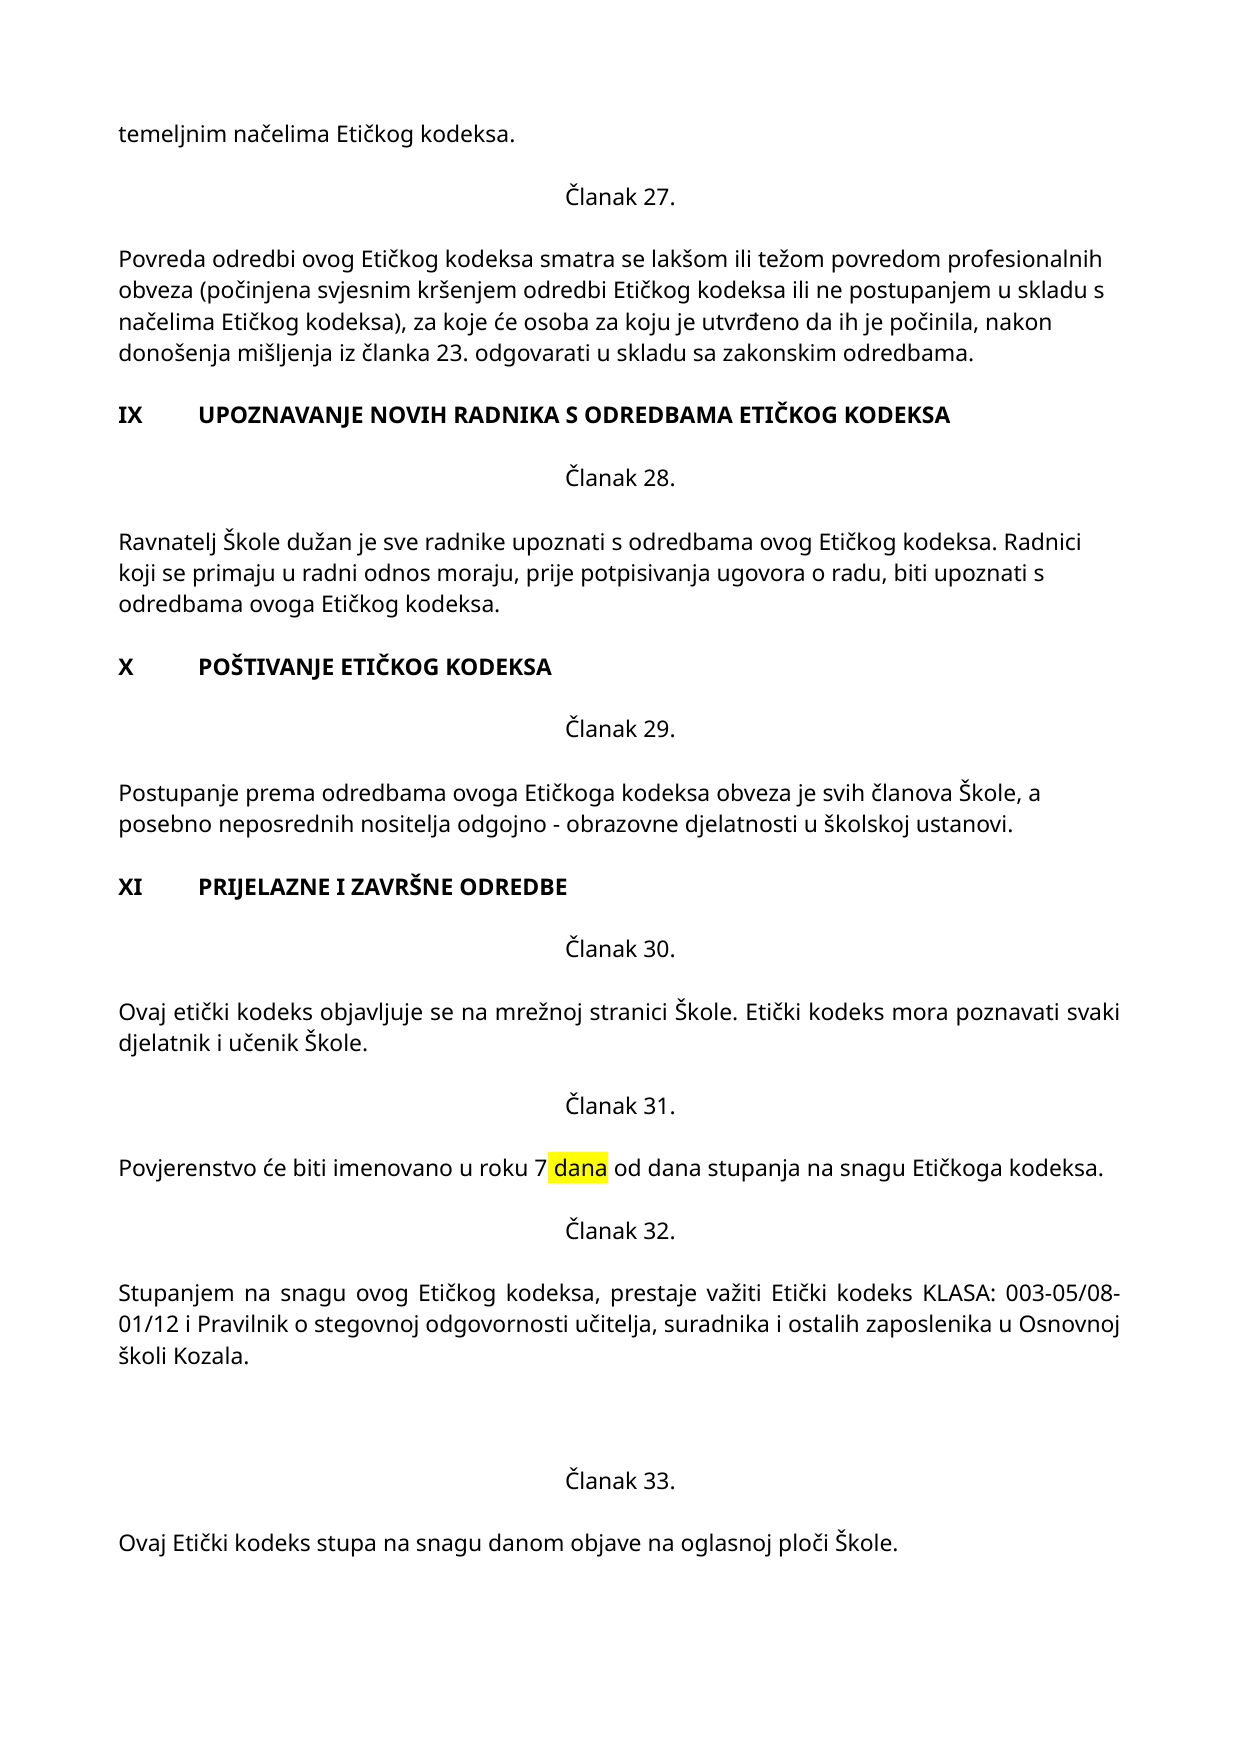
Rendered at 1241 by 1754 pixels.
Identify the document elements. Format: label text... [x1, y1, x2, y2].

text Članak 32. [118, 1214, 1122, 1246]
text temeljnim načelima Etičkog kodeksa. [118, 118, 1122, 149]
text Povreda odredbi ovog Etičkog kodeksa smatra se lakšom ili težom povredom profesionalnih obveza (počinjena svjesnim kršenjem odredbi Etičkog kodeksa ili ne postupanjem u skladu s načelima Etičkog kodeksa), za koje će osoba za koju je utvrđeno da ih je počinila, nakon donošenja mišljenja iz članka 23. odgovarati u skladu sa zakonskim odredbama. [118, 243, 1122, 368]
text Ravnatelj Škole dužan je sve radnike upoznati s odredbama ovog Etičkog kodeksa. Radnici koji se primaju u radni odnos moraju, prije potpisivanja ugovora o radu, biti upoznati s odredbama ovoga Etičkog kodeksa. [118, 526, 1122, 619]
text Članak 29. [118, 713, 1122, 744]
text Članak 33. [118, 1464, 1122, 1496]
text Ovaj etički kodeks objavljuje se na mrežnoj stranici Škole. Etički kodeks mora poznavati svaki djelatnik i učenik Škole. [118, 996, 1122, 1058]
text Postupanje prema odredbama ovoga Etičkoga kodeksa obveza je svih članova Škole, a posebno neposrednih nositelja odgojno - obrazovne djelatnosti u školskoj ustanovi. [118, 777, 1122, 839]
text Članak 31. [118, 1089, 1122, 1121]
text Članak 27. [118, 181, 1122, 212]
text Članak 28. [118, 462, 1122, 493]
text Ovaj Etički kodeks stupa na snagu danom objave na oglasnoj ploči Škole. [118, 1527, 1122, 1558]
text Članak 30. [118, 933, 1122, 964]
text Povjerenstvo će biti imenovano u roku 7 dana od dana stupanja na snagu Etičkoga kodeksa. [118, 1152, 1122, 1183]
text Stupanjem na snagu ovog Etičkog kodeksa, prestaje važiti Etički kodeks KLASA: 003-05/08-01/12 i Pravilnik o stegovnoj odgovornosti učitelja, suradnika i ostalih zaposlenika u Osnovnoj školi Kozala. [118, 1277, 1122, 1371]
text IX UPOZNAVANJE NOVIH RADNIKA S ODREDBAMA ETIČKOG KODEKSA [118, 399, 1122, 431]
text XI PRIJELAZNE I ZAVRŠNE ODREDBE [118, 871, 1122, 902]
text X POŠTIVANJE ETIČKOG KODEKSA [118, 651, 1122, 682]
